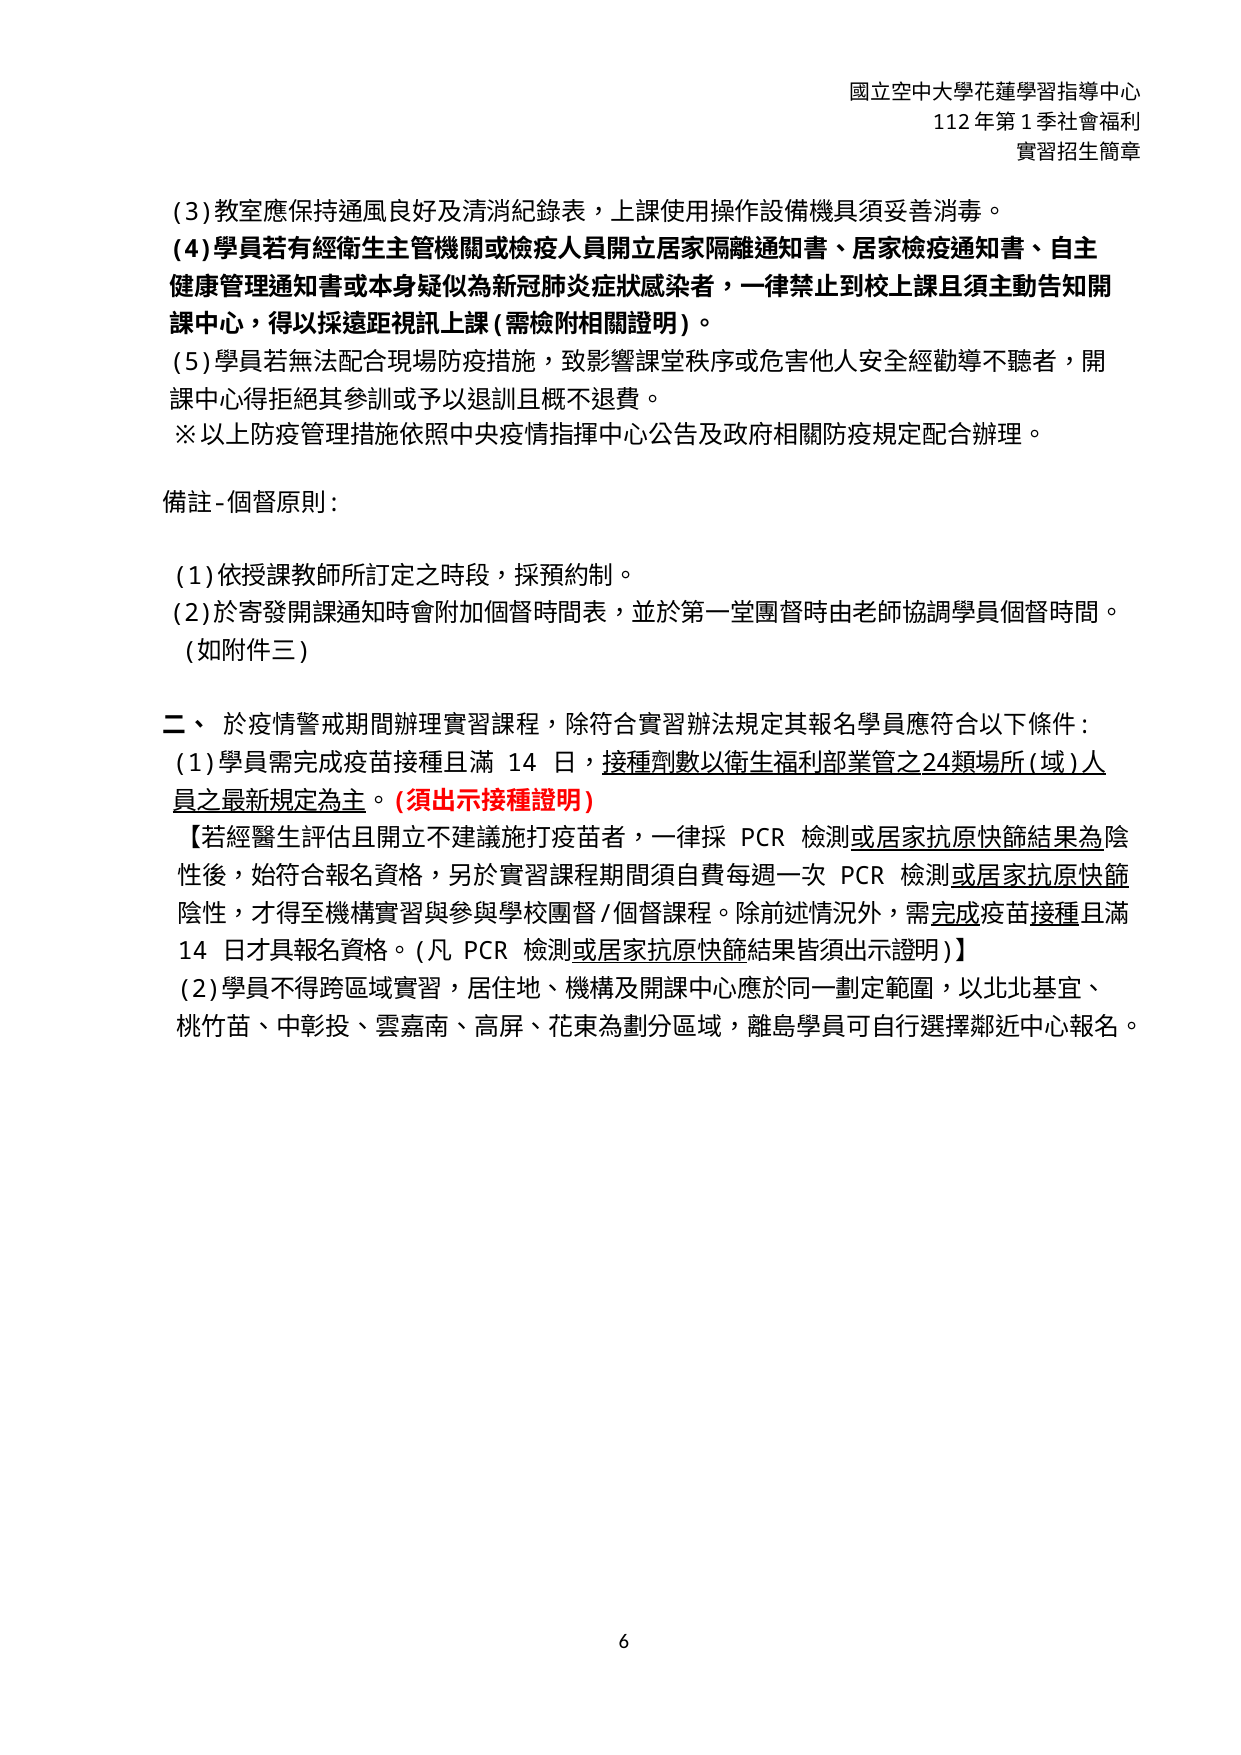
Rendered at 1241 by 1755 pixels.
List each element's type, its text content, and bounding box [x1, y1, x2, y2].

text (3)教室應保持通風良好及清消紀錄表，上課使用操作設備機具須妥善消毒。 (4)學員若有經衛生主管機關或檢疫人員開立居家隔離通知書、居家檢疫通知書、自主健康管理通知書或本身疑似為新冠肺炎症狀感染者，一律禁止到校上課且須主動告知開課中心，得以採遠距視訊上課(需檢附相關證明)。 (5)學員若無法配合現場防疫措施，致影響課堂秩序或危害他人安全經勸導不聽者，開課中心得拒絕其參訓或予以退訓且概不退費。 [169, 191, 1123, 415]
text ※以上防疫管理措施依照中央疫情指揮中心公告及政府相關防疫規定配合辦理。 [170, 417, 1141, 450]
text 【若經醫生評估且開立不建議施打疫苗者，一律採 PCR 檢測或居家抗原快篩結果為陰性後，始符合報名資格，另於實習課程期間須自費每週一次 PCR 檢測或居家抗原快篩陰性，才得至機構實習與參與學校團督/個督課程。除前述情況外，需完成疫苗接種且滿 14 日才具報名資格。(凡 PCR 檢測或居家抗原快篩結果皆須出示證明)】 [177, 818, 1129, 967]
text (2)學員不得跨區域實習，居住地、機構及開課中心應於同一劃定範圍，以北北基宜、桃竹苗、中彰投、雲嘉南、高屏、花東為劃分區域，離島學員可自行選擇鄰近中心報名。 [176, 969, 1129, 1042]
text 備註-個督原則: (1)依授課教師所訂定之時段，採預約制。 [162, 482, 636, 591]
text (2)於寄發開課通知時會附加個督時間表，並於第一堂團督時由老師協調學員個督時間。 (如附件三) [169, 593, 1123, 667]
text 二、 於疫情警戒期間辦理實習課程，除符合實習辦法規定其報名學員應符合以下條件: (1)學員需完成疫苗接種且滿 14 日，接種劑數以衛生福利部業管之24類場所(域)人員之最新規定為主。(須出示接種證明) [162, 705, 1106, 816]
